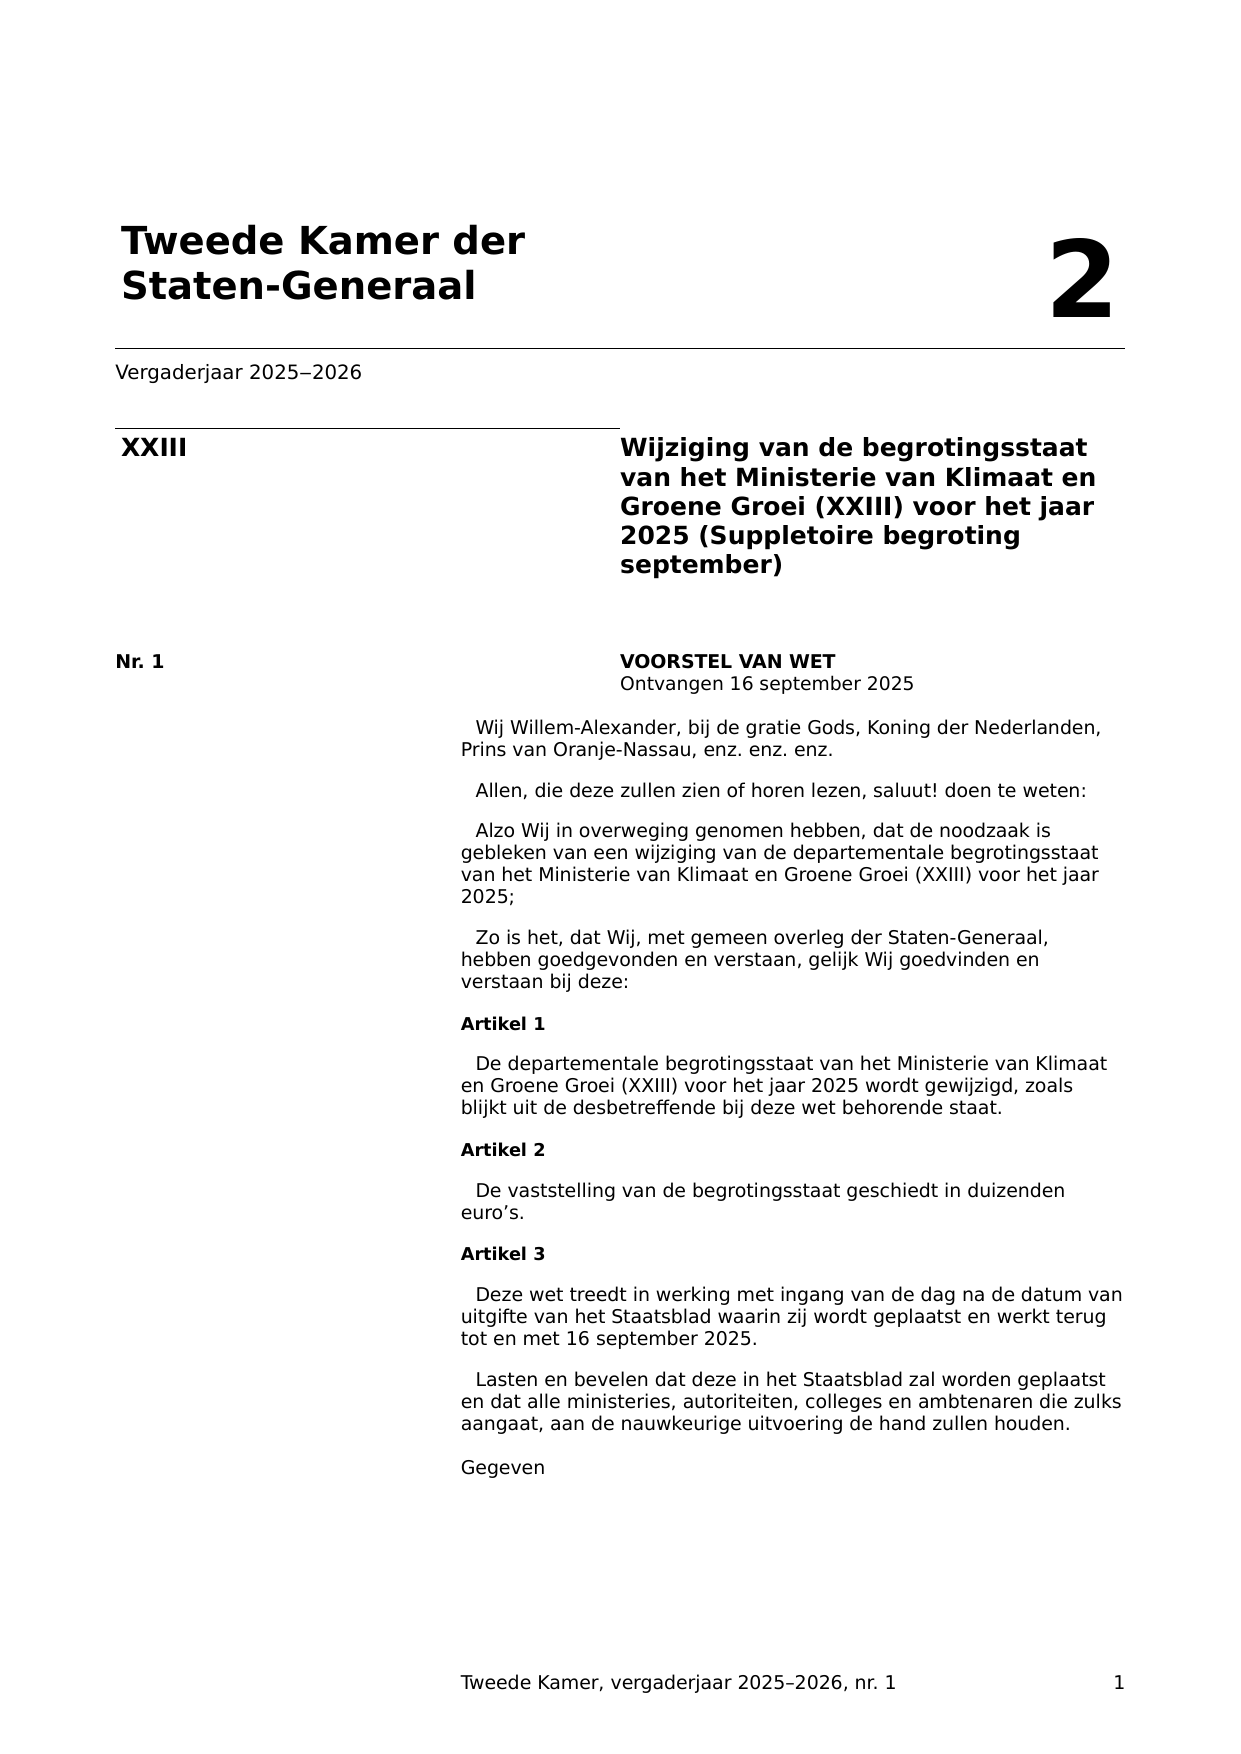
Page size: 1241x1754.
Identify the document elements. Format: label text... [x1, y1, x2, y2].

title Artikel 3 [461, 1242, 1125, 1265]
table_header Voorstel van Wet Ontvangen 16 september 2025 [620, 651, 1125, 717]
table_cell Vergaderjaar 2025‒2026 [115, 349, 1125, 384]
text De vaststelling van de begrotingsstaat geschiedt in duizenden euro’s. [461, 1180, 1125, 1224]
table_header Wijziging van de begrotingsstaat van het Ministerie van Klimaat en Groene Groei (XXIII) voor het jaar 2025 (Suppletoire begroting september) [620, 428, 1125, 585]
text Alzo Wij in overweging genomen hebben, dat de noodzaak is gebleken van een wijziging van de departementale begrotingsstaat van het Ministerie van Klimaat en Groene Groei (XXIII) voor het jaar 2025; [461, 820, 1125, 908]
table_header 2 [620, 213, 1125, 348]
text Allen, die deze zullen zien of horen lezen, saluut! doen te weten: [461, 779, 1125, 802]
text Wij Willem-Alexander, bij de gratie Gods, Koning der Nederlanden, Prins van Oranje-Nassau, enz. enz. enz. [461, 717, 1125, 761]
text Zo is het, dat Wij, met gemeen overleg der Staten-Generaal, hebben goedgevonden en verstaan, gelijk Wij goedvinden en verstaan bij deze: [461, 927, 1125, 993]
table_header Nr. 1 [115, 651, 620, 717]
title Artikel 1 [461, 1012, 1125, 1034]
title Artikel 2 [461, 1138, 1125, 1161]
table_header XXIII [115, 429, 620, 585]
text Lasten en bevelen dat deze in het Staatsblad zal worden geplaatst en dat alle ministeries, autoriteiten, colleges en ambtenaren die zulks aangaat, aan de nauwkeurige uitvoering de hand zullen houden. [461, 1369, 1125, 1435]
text Deze wet treedt in werking met ingang van de dag na de datum van uitgifte van het Staatsblad waarin zij wordt geplaatst en werkt terug tot en met 16 september 2025. [461, 1284, 1125, 1350]
text Gegeven [461, 1457, 1125, 1479]
text De departementale begrotingsstaat van het Ministerie van Klimaat en Groene Groei (XXIII) voor het jaar 2025 wordt gewijzigd, zoals blijkt uit de desbetreffende bij deze wet behorende staat. [461, 1053, 1125, 1119]
table_header Tweede Kamer der Staten-Generaal [115, 213, 620, 348]
